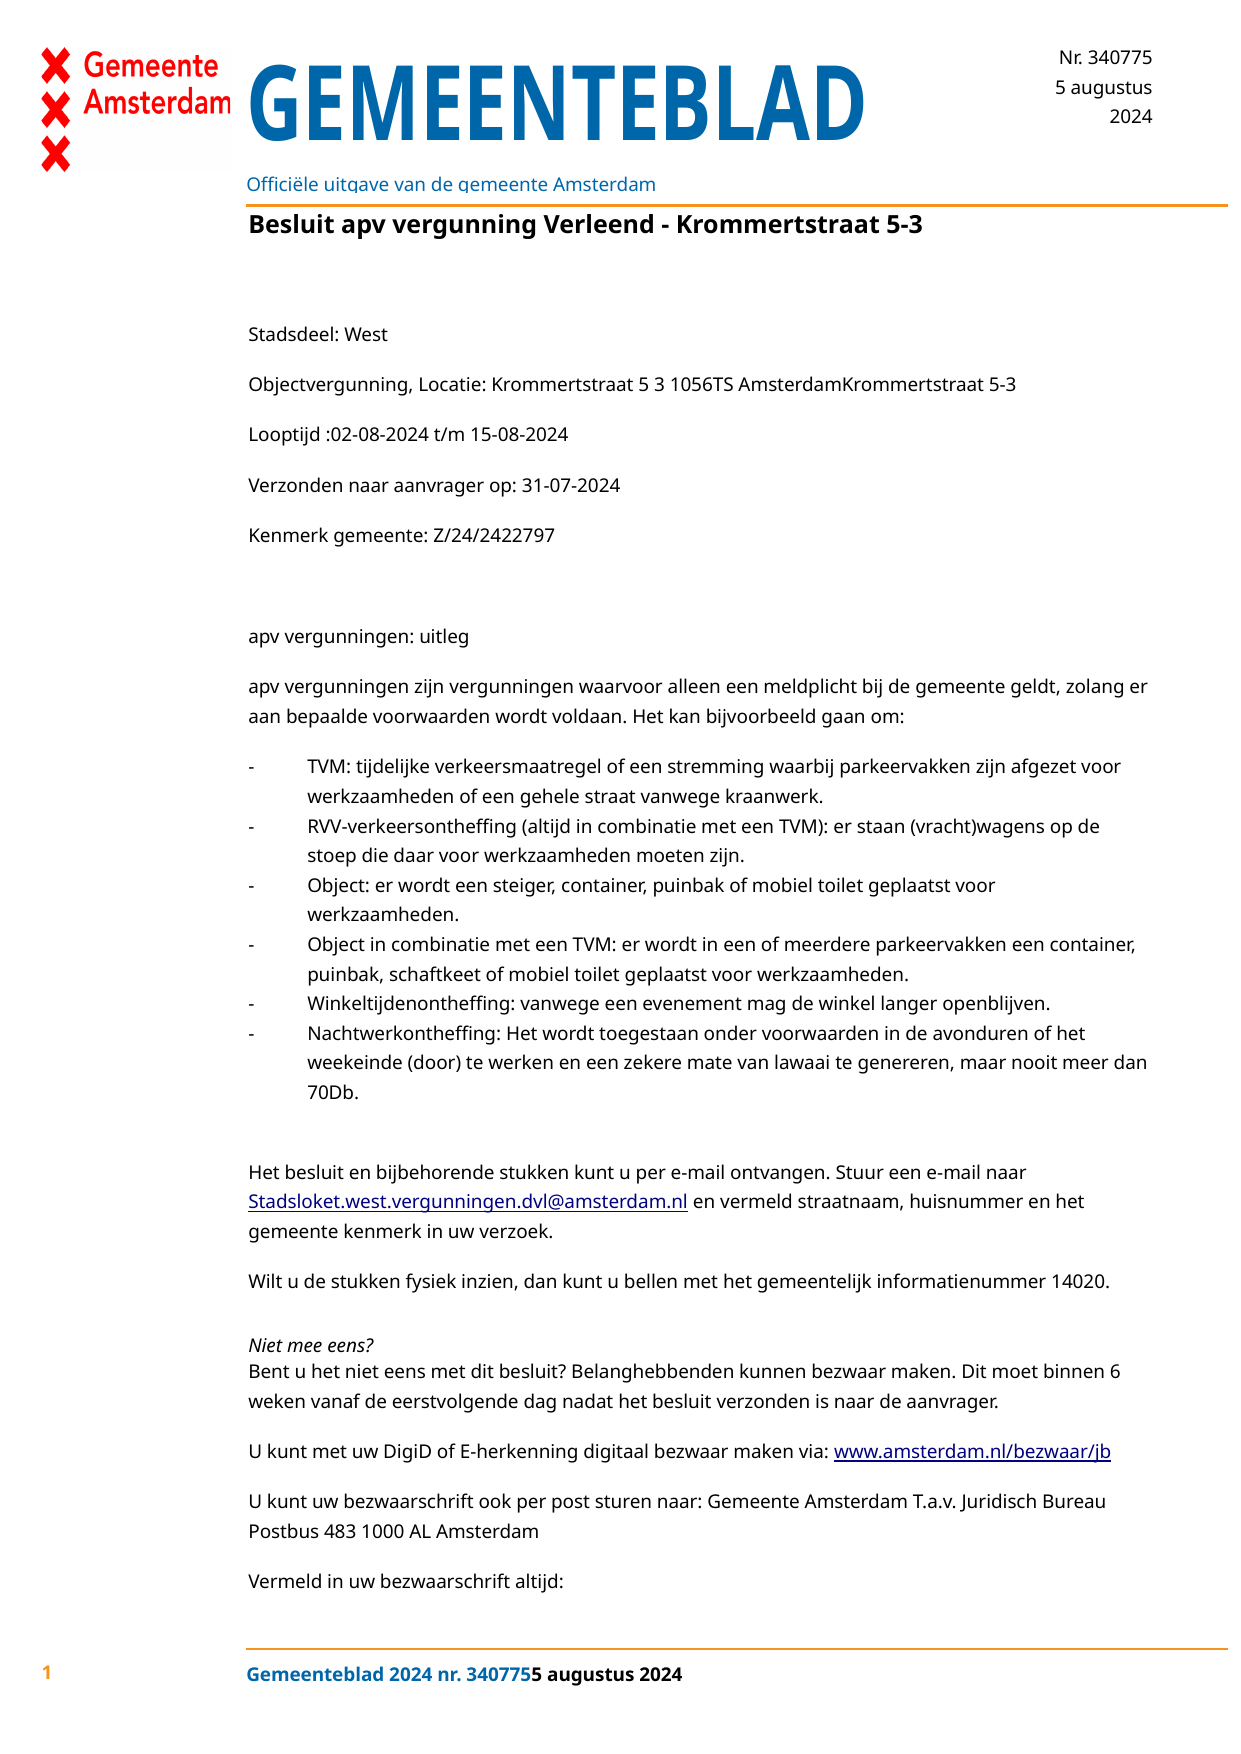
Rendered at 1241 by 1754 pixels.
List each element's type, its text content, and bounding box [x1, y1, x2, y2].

text U kunt uw bezwaarschrift ook per post sturen naar: Gemeente Amsterdam T.a.v. Juridisch Bureau Postbus 483 1000 AL Amsterdam [248, 1489, 1152, 1544]
list Object: er wordt een steiger, container, puinbak of mobiel toilet geplaatst voor werkzaamheden. [248, 872, 1152, 927]
text U kunt met uw DigiD of E-herkenning digitaal bezwaar maken via: www.amsterdam.nl/bezwaar/jb [248, 1438, 1152, 1464]
picture [41, 47, 231, 172]
list Object in combinatie met een TVM: er wordt in een of meerdere parkeervakken een container, puinbak, schaftkeet of mobiel toilet geplaatst voor werkzaamheden. [248, 931, 1152, 986]
text Niet mee eens? [248, 1333, 1152, 1358]
text Verzonden naar aanvrager op: 31-07-2024 [248, 472, 1152, 498]
list RVV-verkeersontheffing (altijd in combinatie met een TVM): er staan (vracht)wagens op de stoep die daar voor werkzaamheden moeten zijn. [248, 813, 1152, 868]
list Winkeltijdenontheffing: vanwege een evenement mag de winkel langer openblijven. [248, 990, 1152, 1016]
text Looptijd :02-08-2024 t/m 15-08-2024 [248, 422, 1152, 447]
text Besluit apv vergunning Verleend - Krommertstraat 5-3 [248, 207, 1152, 241]
list TVM: tijdelijke verkeersmaatregel of een stremming waarbij parkeervakken zijn afgezet voor werkzaamheden of een gehele straat vanwege kraanwerk. [248, 754, 1152, 809]
text Vermeld in uw bezwaarschrift altijd: [248, 1569, 1152, 1594]
text apv vergunningen: uitleg [248, 623, 1152, 649]
text Wilt u de stukken fysiek inzien, dan kunt u bellen met het gemeentelijk informatienummer 14020. [248, 1269, 1152, 1294]
text Kenmerk gemeente: Z/24/2422797 [248, 522, 1152, 548]
text Bent u het niet eens met dit besluit? Belanghebbenden kunnen bezwaar maken. Dit moet binnen 6 weken vanaf de eerstvolgende dag nadat het besluit verzonden is naar de aanvrager. [248, 1358, 1152, 1414]
list Nachtwerkontheffing: Het wordt toegestaan onder voorwaarden in de avonduren of het weekeinde (door) te werken en een zekere mate van lawaai te genereren, maar nooit meer dan 70Db. [248, 1020, 1152, 1105]
text Het besluit en bijbehorende stukken kunt u per e-mail ontvangen. Stuur een e-mail naar Stadsloket.west.vergunningen.dvl@amsterdam.nl en vermeld straatnaam, huisnummer en het gemeente kenmerk in uw verzoek. [248, 1159, 1152, 1244]
text apv vergunningen zijn vergunningen waarvoor alleen een meldplicht bij de gemeente geldt, zolang er aan bepaalde voorwaarden wordt voldaan. Het kan bijvoorbeeld gaan om: [248, 674, 1152, 729]
text Objectvergunning, Locatie: Krommertstraat 5 3 1056TS AmsterdamKrommertstraat 5-3 [248, 371, 1152, 397]
text Stadsdeel: West [248, 321, 1152, 346]
